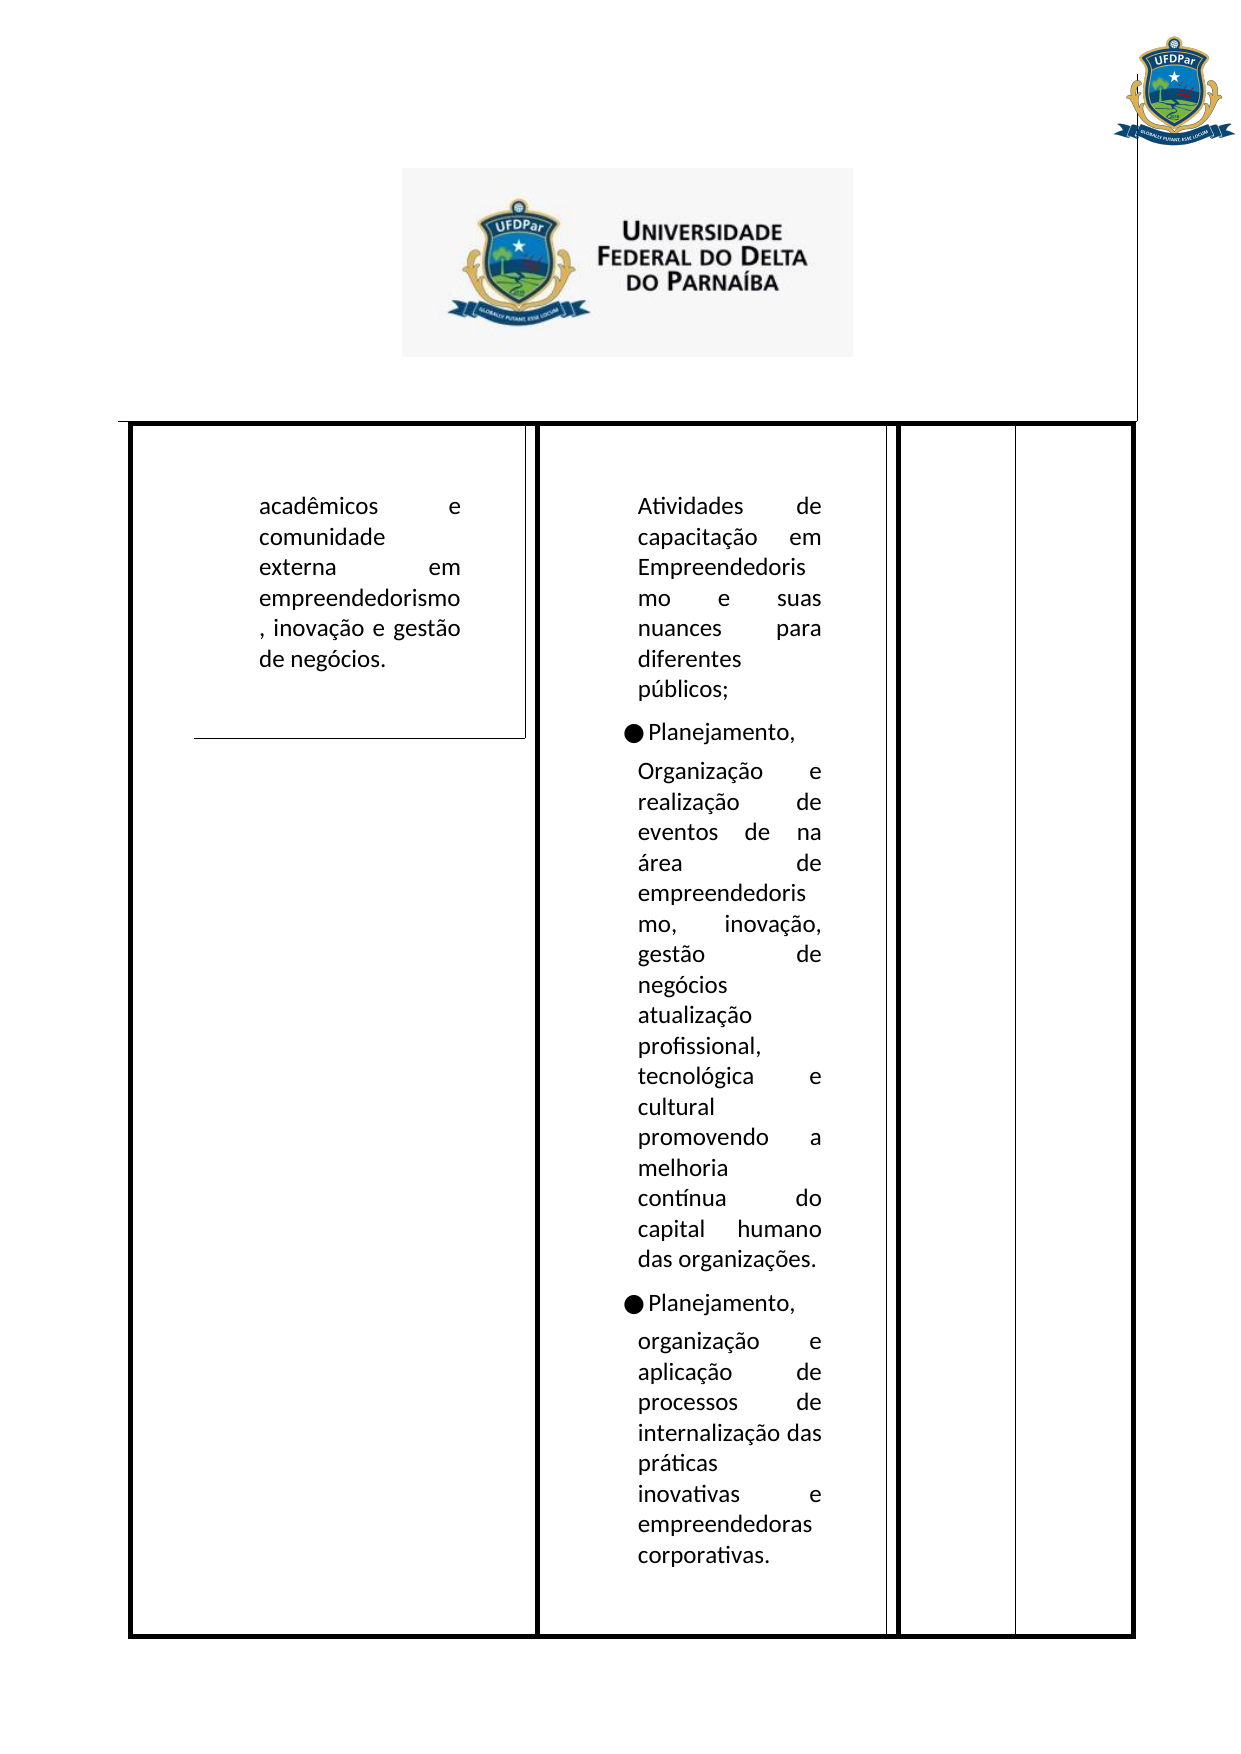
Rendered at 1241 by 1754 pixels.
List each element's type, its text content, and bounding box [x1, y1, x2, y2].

table_cell acadêmicos e comunidade externa em empreendedorismo, inovação e gestão de negócios. [133, 426, 535, 1634]
table_cell [901, 426, 1015, 1634]
table_cell Atividades de capacitação em Empreendedorismo e suas nuances para diferentes públicos; Planejamento, Organização e realização de eventos de na área de empreendedorismo, inovação, gestão de negócios atualização profissional, tecnológica e cultural promovendo a melhoria contínua do capital humano das organizações. Planejamento, organização e aplicação de processos de internalização das práticas inovativas e empreendedoras corporativas. [540, 426, 886, 1634]
table_cell [1016, 426, 1131, 1634]
table_cell [887, 426, 896, 1634]
